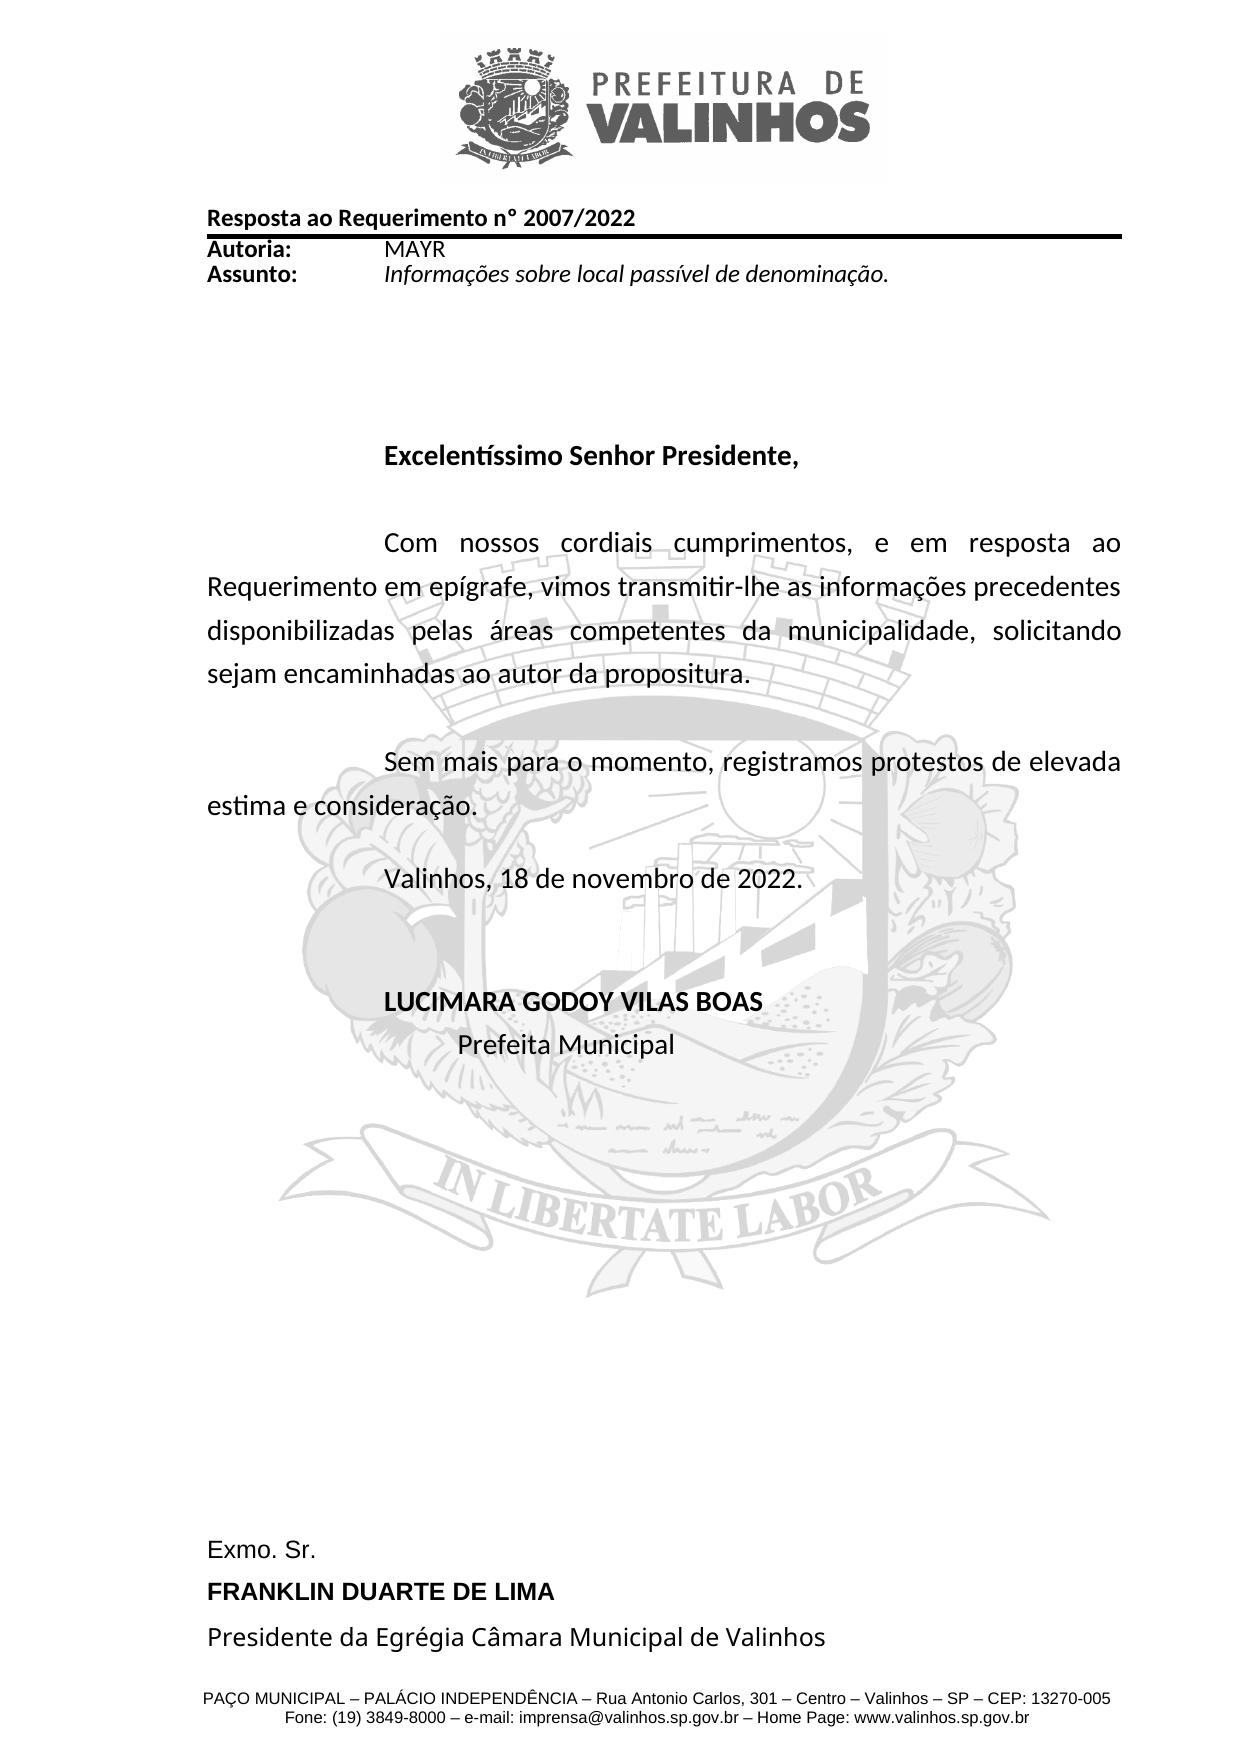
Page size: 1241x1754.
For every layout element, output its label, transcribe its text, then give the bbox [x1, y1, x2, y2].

picture [438, 29, 891, 185]
text Excelentíssimo Senhor Presidente, [207, 443, 1122, 472]
text Sem mais para o momento, registramos protestos de elevada estima e consideração. [207, 749, 235, 822]
text Prefeita Municipal [207, 1033, 235, 1062]
text LUCIMARA GODOY VILAS BOAS [207, 989, 235, 1018]
picture [235, 506, 1094, 1342]
text Valinhos, 18 de novembro de 2022. [1094, 866, 1122, 895]
text Valinhos, 18 de novembro de 2022. [207, 866, 235, 895]
text LUCIMARA GODOY VILAS BOAS [1094, 989, 1122, 1018]
text Sem mais para o momento, registramos protestos de elevada estima e consideração. [1094, 749, 1122, 822]
picture [1090, 584, 1094, 594]
text Prefeita Municipal [1094, 1033, 1122, 1062]
